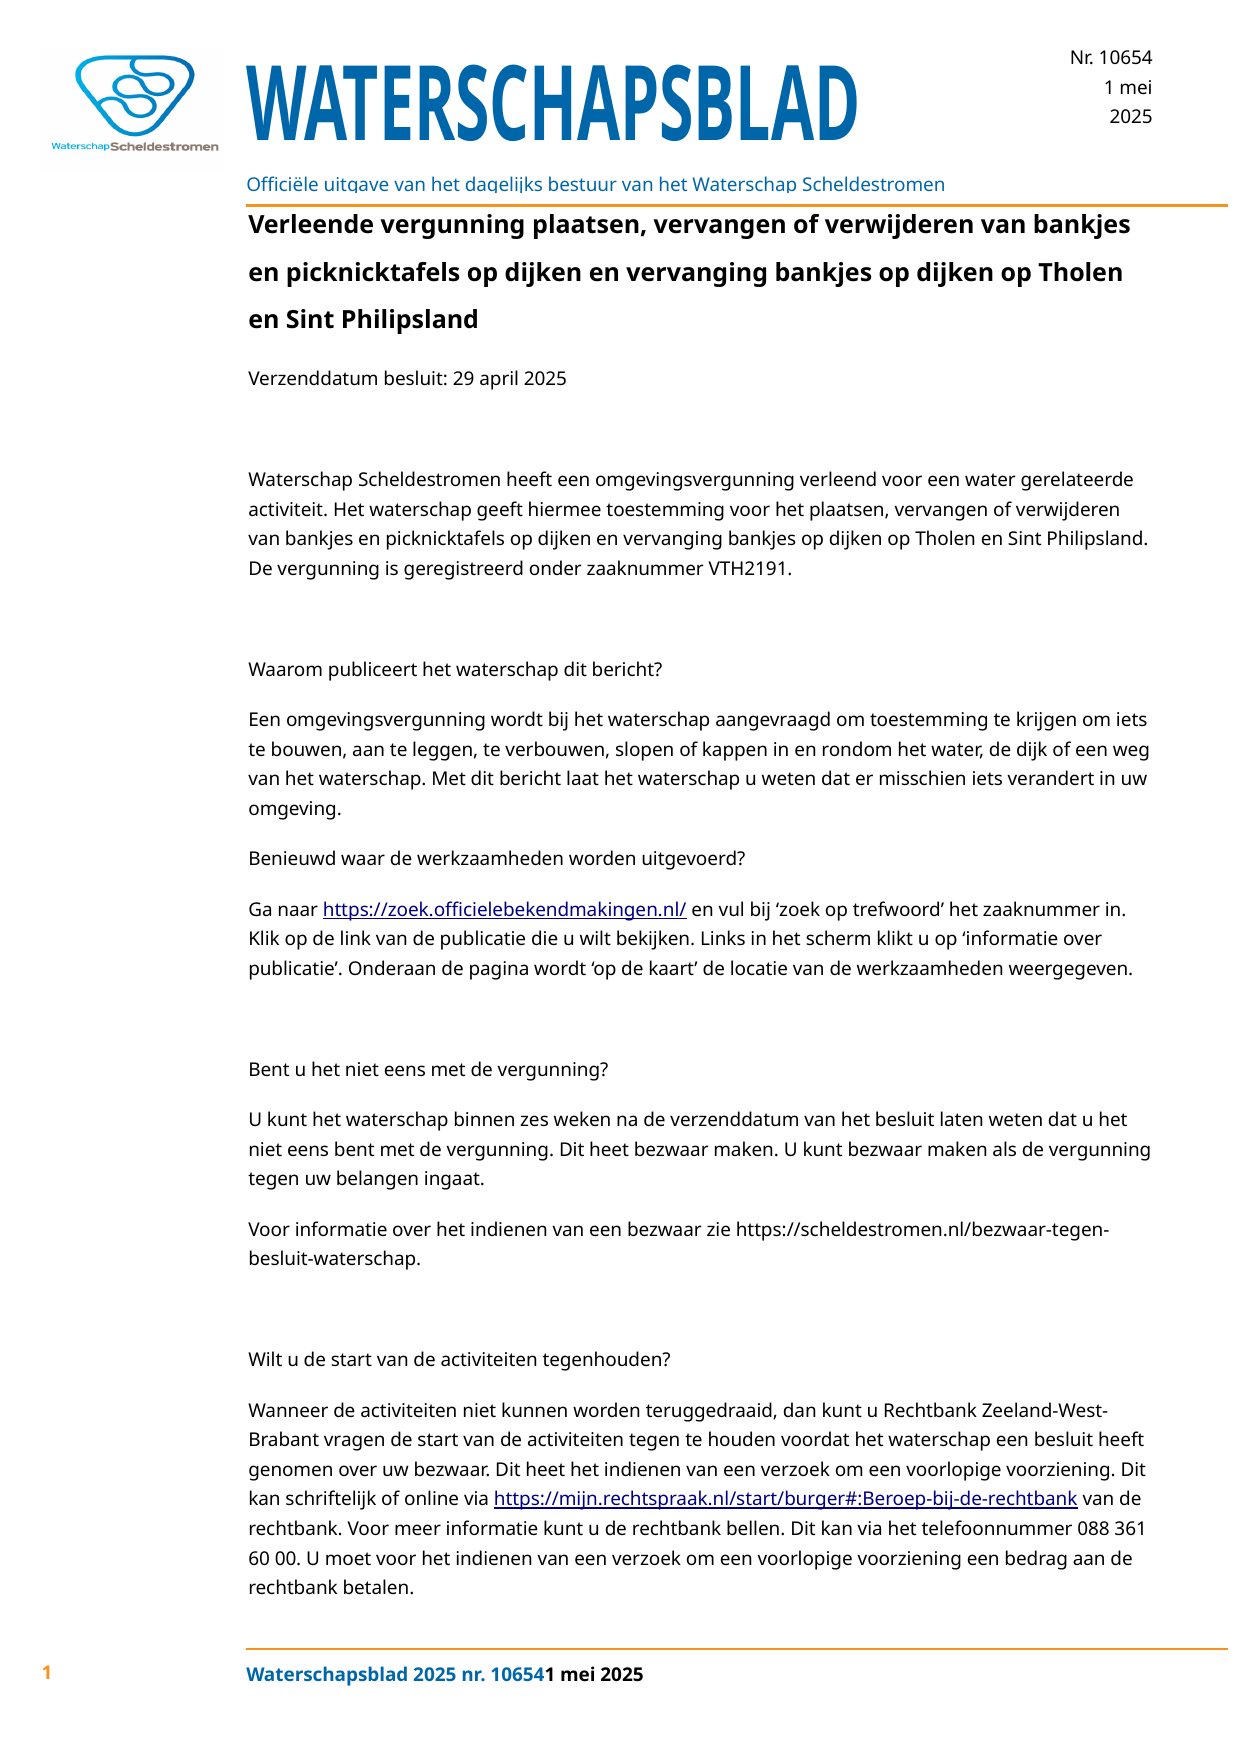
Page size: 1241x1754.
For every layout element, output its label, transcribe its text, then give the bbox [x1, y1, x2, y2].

text Ga naar https://zoek.officielebekendmakingen.nl/ en vul bij ‘zoek op trefwoord’ het zaaknummer in. Klik op de link van de publicatie die u wilt bekijken. Links in het scherm klikt u op ‘informatie over publicatie’. Onderaan de pagina wordt ‘op de kaart’ de locatie van de werkzaamheden weergegeven. [248, 896, 1152, 981]
text Waarom publiceert het waterschap dit bericht? [248, 656, 1152, 682]
text Wanneer de activiteiten niet kunnen worden teruggedraaid, dan kunt u Rechtbank Zeeland-West-Brabant vragen de start van de activiteiten tegen te houden voordat het waterschap een besluit heeft genomen over uw bezwaar. Dit heet het indienen van een verzoek om een voorlopige voorziening. Dit kan schriftelijk of online via https://mijn.rechtspraak.nl/start/burger#:Beroep-bij-de-rechtbank van de rechtbank. Voor meer informatie kunt u de rechtbank bellen. Dit kan via het telefoonnummer 088 361 60 00. U moet voor het indienen van een verzoek om een voorlopige voorziening een bedrag aan de rechtbank betalen. [248, 1397, 1152, 1600]
text U kunt het waterschap binnen zes weken na de verzenddatum van het besluit laten weten dat u het niet eens bent met de vergunning. Dit heet bezwaar maken. U kunt bezwaar maken als de vergunning tegen uw belangen ingaat. [248, 1106, 1152, 1191]
text Wilt u de start van de activiteiten tegenhouden? [248, 1346, 1152, 1372]
text Verleende vergunning plaatsen, vervangen of verwijderen van bankjes en picknicktafels op dijken en vervanging bankjes op dijken op Tholen en Sint Philipsland [248, 207, 1152, 336]
picture [41, 47, 231, 172]
text Verzenddatum besluit: 29 april 2025 [248, 366, 1152, 391]
text Benieuwd waar de werkzaamheden worden uitgevoerd? [248, 846, 1152, 871]
text Voor informatie over het indienen van een bezwaar zie https://scheldestromen.nl/bezwaar-tegen-besluit-waterschap. [248, 1216, 1152, 1271]
text Een omgevingsvergunning wordt bij het waterschap aangevraagd om toestemming te krijgen om iets te bouwen, aan te leggen, te verbouwen, slopen of kappen in en rondom het water, de dijk of een weg van het waterschap. Met dit bericht laat het waterschap u weten dat er misschien iets verandert in uw omgeving. [248, 706, 1152, 821]
text Waterschap Scheldestromen heeft een omgevingsvergunning verleend voor een water gerelateerde activiteit. Het waterschap geeft hiermee toestemming voor het plaatsen, vervangen of verwijderen van bankjes en picknicktafels op dijken en vervanging bankjes op dijken op Tholen en Sint Philipsland. De vergunning is geregistreerd onder zaaknummer VTH2191. [248, 466, 1152, 581]
text Bent u het niet eens met de vergunning? [248, 1056, 1152, 1082]
